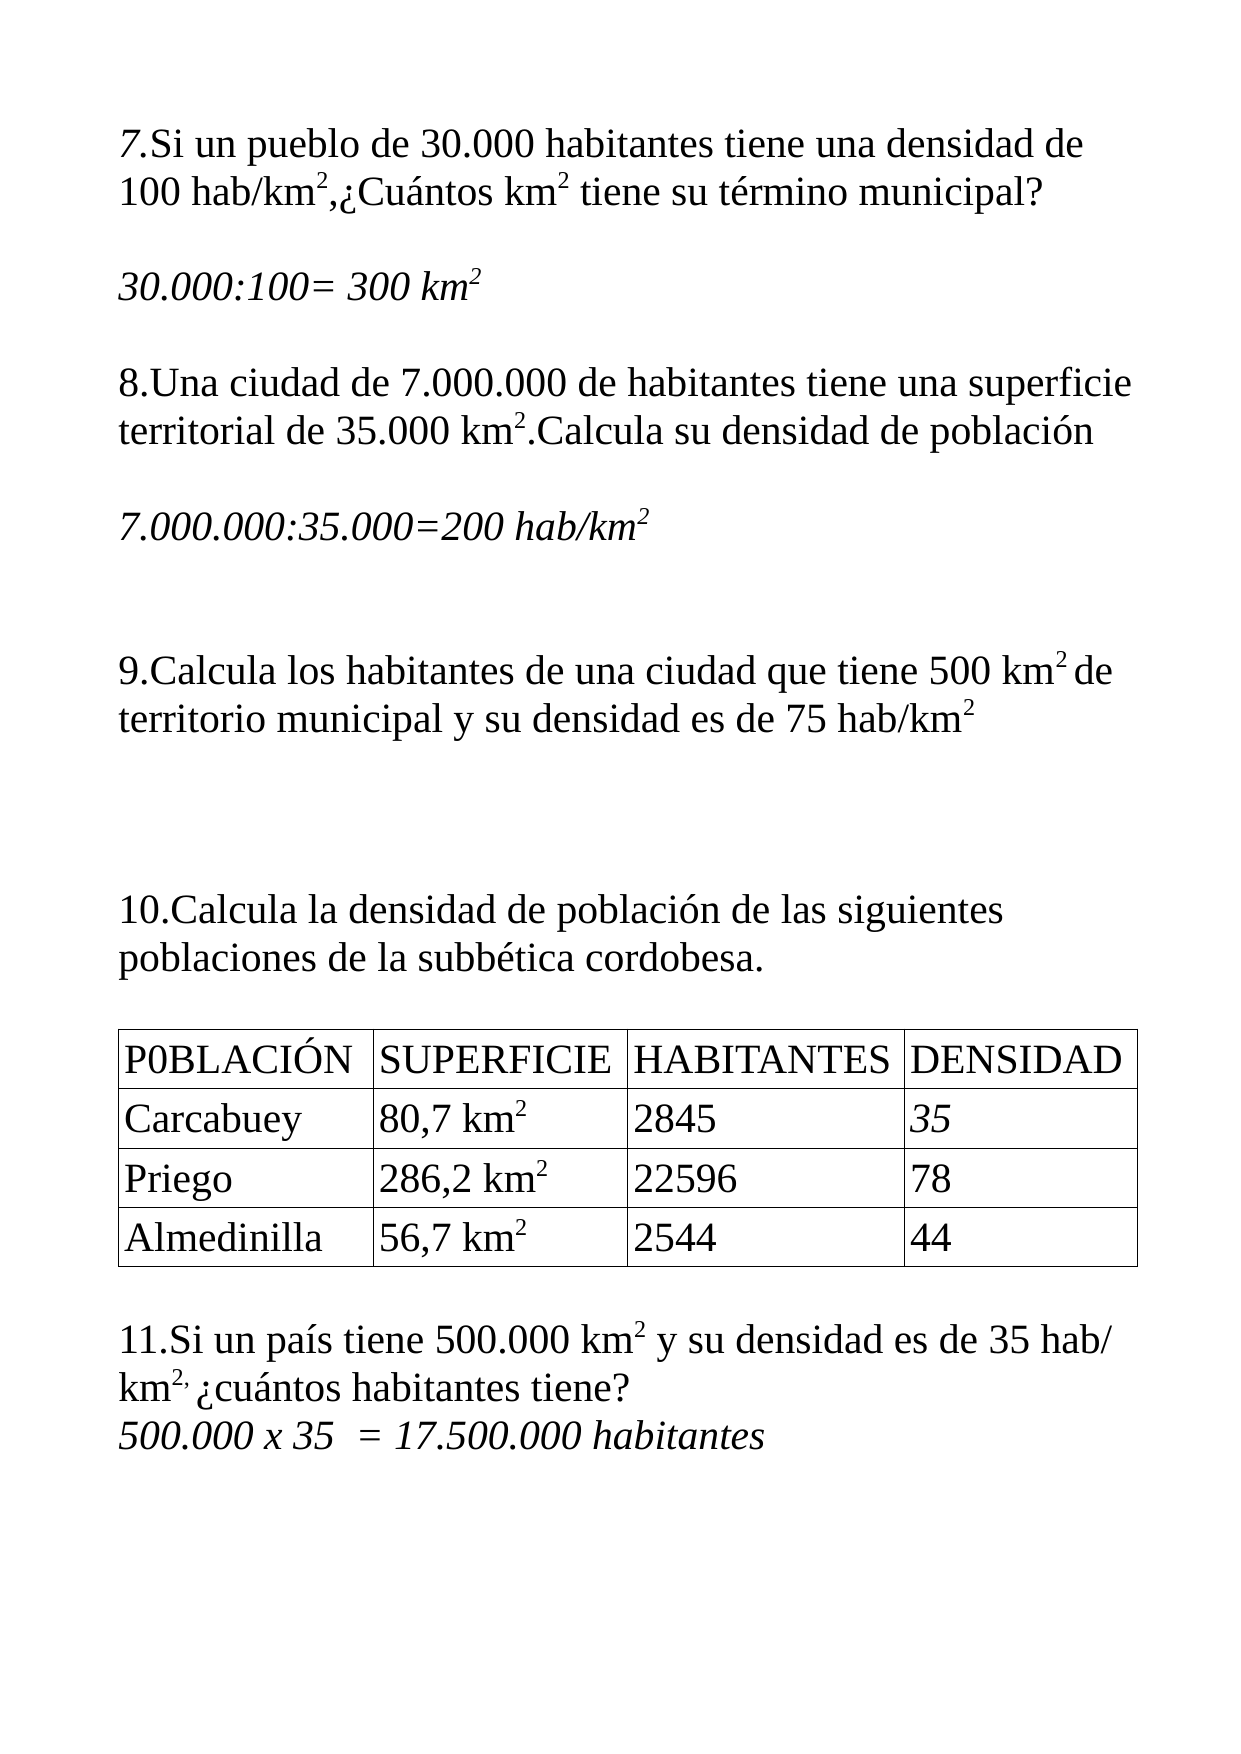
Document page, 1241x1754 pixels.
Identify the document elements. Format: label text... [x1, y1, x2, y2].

table_cell 44 [905, 1208, 1137, 1266]
text 7.Si un pueblo de 30.000 habitantes tiene una densidad de 100 hab/km2,¿Cuántos km2 tiene su término municipal? [118, 118, 1137, 214]
table_cell 56,7 km2 [374, 1208, 627, 1266]
table_cell 22596 [628, 1149, 904, 1207]
text 11.Si un país tiene 500.000 km2 y su densidad es de 35 hab/ km2, ¿cuántos habitantes tiene? [118, 1314, 1137, 1410]
table_cell 2845 [628, 1089, 904, 1147]
table_header P0BLACIÓN [119, 1030, 373, 1088]
table_cell Carcabuey [119, 1089, 373, 1147]
table_cell Priego [119, 1149, 373, 1207]
table_header DENSIDAD [905, 1030, 1137, 1088]
text 7.000.000:35.000=200 hab/km2 [118, 501, 1137, 549]
table_cell Almedinilla [119, 1208, 373, 1266]
table_cell 2544 [628, 1208, 904, 1266]
table_cell 78 [905, 1149, 1137, 1207]
table_cell 35 [905, 1089, 1137, 1147]
table_header HABITANTES [628, 1030, 904, 1088]
text 9.Calcula los habitantes de una ciudad que tiene 500 km2 de territorio municipal y su densidad es de 75 hab/km2 [118, 645, 1137, 741]
text 10.Calcula la densidad de población de las siguientes poblaciones de la subbética cordobesa. [118, 885, 1137, 981]
text 500.000 x 35 = 17.500.000 habitantes [118, 1410, 1137, 1458]
table_header SUPERFICIE [374, 1030, 627, 1088]
text 8.Una ciudad de 7.000.000 de habitantes tiene una superficie territorial de 35.000 km2.Calcula su densidad de población [118, 358, 1137, 453]
text 30.000:100= 300 km2 [118, 262, 1137, 310]
table_cell 286,2 km2 [374, 1149, 627, 1207]
table_cell 80,7 km2 [374, 1089, 627, 1147]
